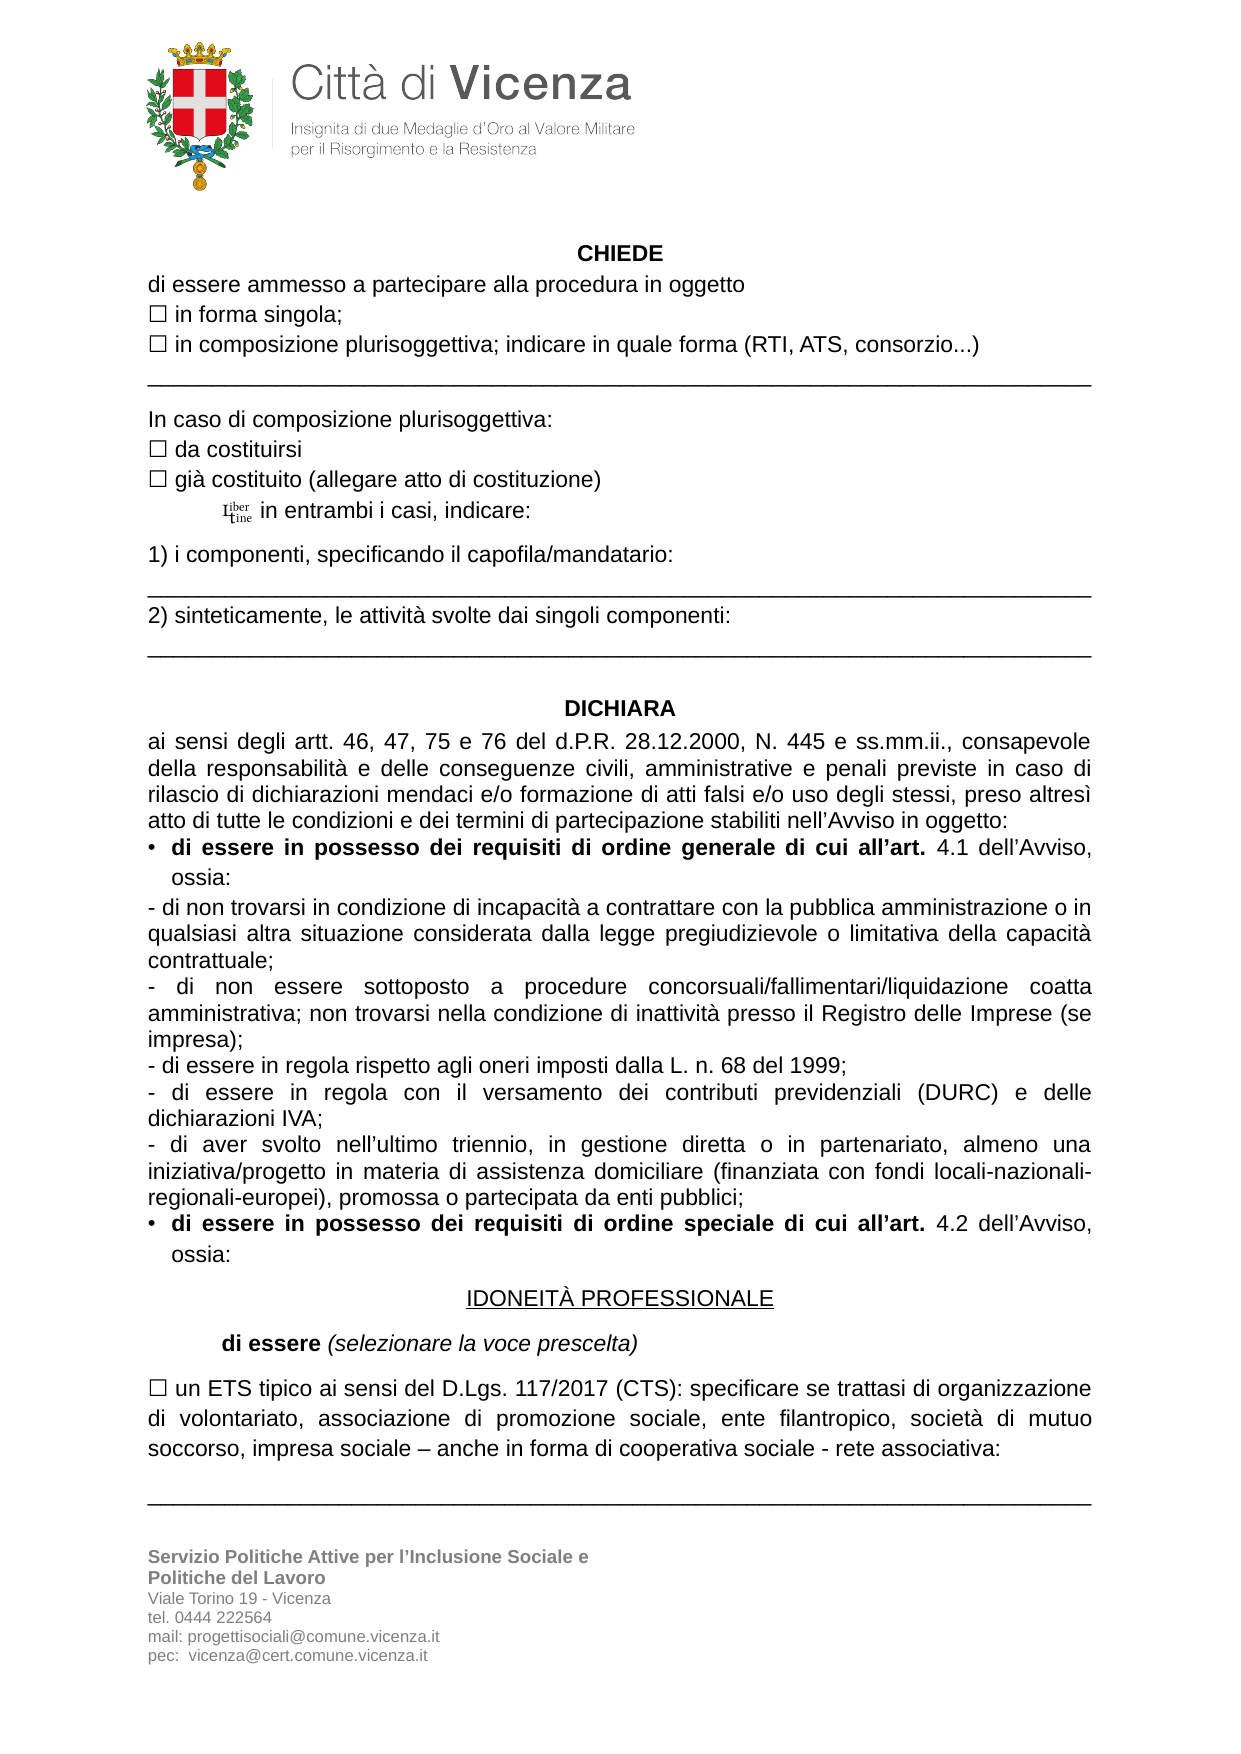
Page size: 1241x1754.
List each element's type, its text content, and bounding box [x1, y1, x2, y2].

text ☐ in composizione plurisoggettiva; indicare in quale forma (RTI, ATS, consorzio...) [148, 331, 1093, 357]
text  in entrambi i casi, indicare: [148, 497, 1093, 523]
text CHIEDE [148, 240, 1093, 267]
text - di essere in regola con il versamento dei contributi previdenziali (DURC) e delle dichiarazioni IVA; [148, 1078, 1093, 1131]
text __________________________________________________________________________ [148, 572, 1093, 598]
text ☐ in forma singola; [148, 301, 1093, 327]
text ☐ già costituito (allegare atto di costituzione) [148, 466, 1093, 493]
text ai sensi degli artt. 46, 47, 75 e 76 del d.P.R. 28.12.2000, N. 445 e ss.mm.ii., consapevole della responsabilità e delle conseguenze civili, amministrative e penali previste in caso di rilascio di dichiarazioni mendaci e/o formazione di atti falsi e/o uso degli stessi, preso altresì atto di tutte le condizioni e dei termini di partecipazione stabiliti nell’Avviso in oggetto: [148, 728, 1093, 834]
text - di essere in regola rispetto agli oneri imposti dalla L. n. 68 del 1999; [148, 1052, 1093, 1078]
text 1) i componenti, specificando il capofila/mandatario: [148, 541, 1093, 568]
text ☐ un ETS tipico ai sensi del D.Lgs. 117/2017 (CTS): specificare se trattasi di organizzazione di volontariato, associazione di promozione sociale, ente filantropico, società di mutuo soccorso, impresa sociale – anche in forma di cooperativa sociale - rete associativa: [148, 1375, 1093, 1462]
text - di non trovarsi in condizione di incapacità a contrattare con la pubblica amministrazione o in qualsiasi altra situazione considerata dalla legge pregiudizievole o limitativa della capacità contrattuale; [148, 894, 1093, 973]
text __________________________________________________________________________ [148, 632, 1093, 658]
text DICHIARA [148, 695, 1093, 722]
list di essere in possesso dei requisiti di ordine generale di cui all’art. 4.1 dell’Avviso, ossia: [148, 834, 1093, 890]
text IDONEITÀ PROFESSIONALE [148, 1285, 1093, 1312]
picture [145, 42, 636, 191]
text 2) sinteticamente, le attività svolte dai singoli componenti: [148, 602, 1093, 628]
text - di non essere sottoposto a procedure concorsuali/fallimentari/liquidazione coatta amministrativa; non trovarsi nella condizione di inattività presso il Registro delle Imprese (se impresa); [148, 973, 1093, 1052]
text In caso di composizione plurisoggettiva: [148, 406, 1093, 432]
list di essere in possesso dei requisiti di ordine speciale di cui all’art. 4.2 dell’Avviso, ossia: [148, 1210, 1093, 1267]
text di essere (selezionare la voce prescelta) [148, 1330, 1093, 1356]
text __________________________________________________________________________ [148, 361, 1093, 388]
text __________________________________________________________________________ [148, 1480, 1093, 1506]
text ☐ da costituirsi [148, 436, 1093, 463]
text - di aver svolto nell’ultimo triennio, in gestione diretta o in partenariato, almeno una iniziativa/progetto in materia di assistenza domiciliare (finanziata con fondi locali-nazionali-regionali-europei), promossa o partecipata da enti pubblici; [148, 1131, 1093, 1210]
text di essere ammesso a partecipare alla procedura in oggetto [148, 271, 1093, 297]
